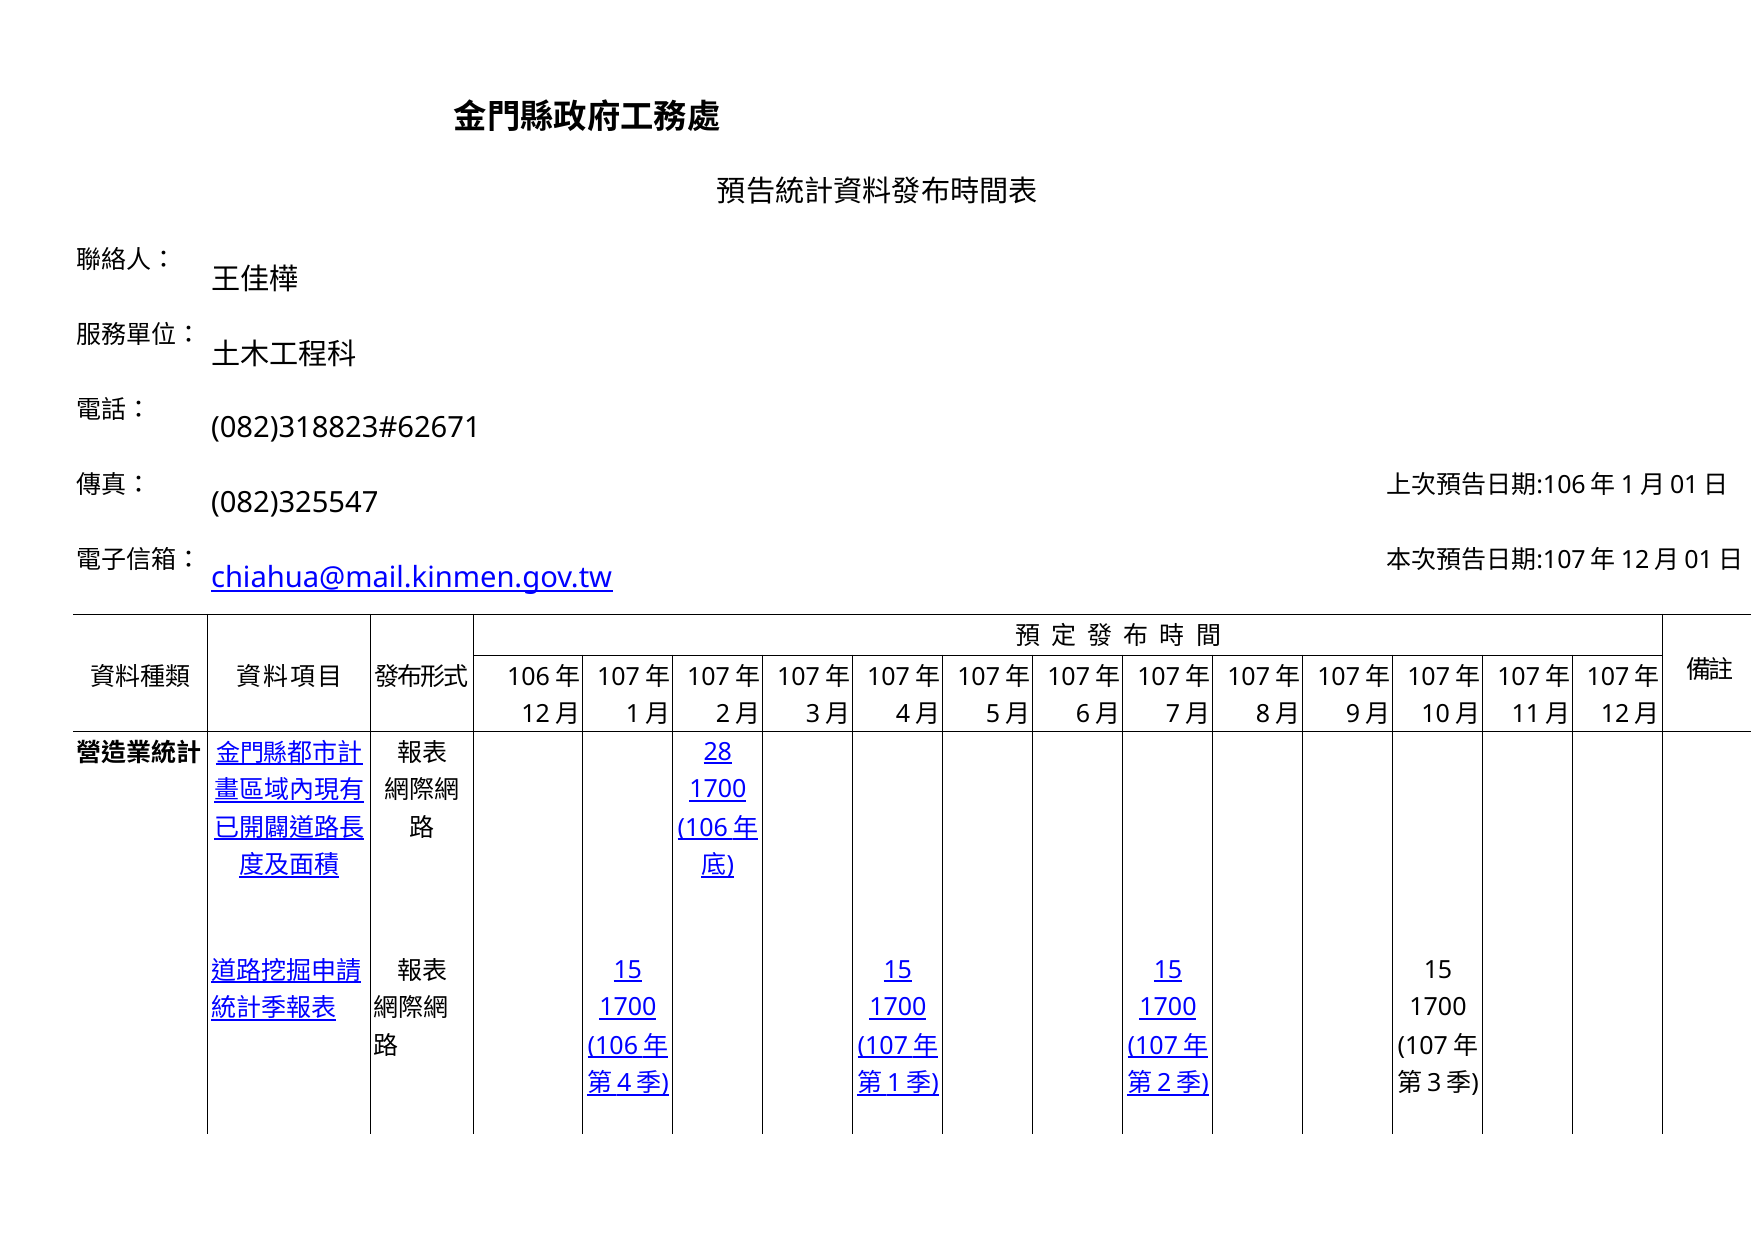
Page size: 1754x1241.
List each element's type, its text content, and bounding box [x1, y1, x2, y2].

table_cell [371, 615, 473, 654]
table_cell [763, 916, 852, 950]
table_cell 土木工程科 [208, 314, 1294, 389]
table_cell [583, 916, 672, 950]
table_cell [1483, 950, 1572, 1100]
table_cell [1213, 732, 1302, 882]
table_cell [1383, 314, 1751, 389]
table_cell [1383, 389, 1751, 464]
table_cell 107年 11月 [1483, 656, 1572, 731]
table_cell [73, 882, 207, 916]
table_cell [73, 1100, 207, 1134]
table_cell [474, 732, 582, 882]
table_header 聯絡人： [73, 239, 208, 314]
table_cell [673, 882, 762, 916]
table_cell 15 1700 (106年第4季) [583, 950, 672, 1100]
table_header [1294, 239, 1383, 314]
table_cell [673, 916, 762, 950]
table_cell 28 1700 (106年底) [673, 732, 762, 882]
table_cell [1213, 1100, 1302, 1134]
table_cell [1213, 916, 1302, 950]
table_cell [1123, 732, 1212, 882]
table_cell 報表 網際網路 [371, 732, 473, 882]
table_cell [1123, 916, 1212, 950]
table_cell 107年 10月 [1393, 656, 1482, 731]
table_cell [73, 615, 207, 654]
table_cell [1294, 314, 1383, 389]
table_cell chiahua@mail.kinmen.gov.tw [208, 539, 1294, 614]
table_cell [673, 1100, 762, 1134]
table_cell [943, 950, 1032, 1100]
table_cell 15 1700 (107年第2季) [1123, 950, 1212, 1100]
table_cell [1573, 916, 1662, 950]
table_cell [1573, 1100, 1662, 1134]
table_cell [1393, 882, 1482, 916]
table_cell [763, 732, 852, 882]
table_cell [1294, 389, 1383, 464]
table_cell [371, 916, 473, 950]
table_cell [1483, 732, 1572, 882]
text 預告統計資料發布時間表 [75, 151, 1679, 226]
table_cell [1483, 1100, 1572, 1134]
table_cell 預 定 發 布 時 間 [474, 615, 1662, 654]
table_cell 發布形式 [371, 655, 473, 731]
table_cell [943, 882, 1032, 916]
table_cell [1303, 1100, 1392, 1134]
table_cell 15 1700 (107年第1季) [853, 950, 942, 1100]
table_cell [1303, 916, 1392, 950]
table_cell 服務單位： [73, 314, 208, 389]
table_cell [1294, 539, 1383, 614]
table_cell 107年 7月 [1123, 656, 1212, 731]
table_cell [763, 1100, 852, 1134]
table_cell [1213, 950, 1302, 1100]
table_cell [1033, 1100, 1122, 1134]
table_cell 本次預告日期:107年12月01日 [1383, 539, 1751, 614]
table_cell 107年 12月 [1573, 656, 1662, 731]
table_cell [1393, 1100, 1482, 1134]
table_cell [1033, 882, 1122, 916]
table_cell [1573, 882, 1662, 916]
table_cell [208, 882, 370, 916]
table_cell [943, 732, 1032, 882]
table_cell [943, 1100, 1032, 1134]
table_cell [73, 916, 207, 950]
table_cell [1393, 916, 1482, 950]
table_cell 106年 12月 [474, 656, 582, 731]
table_cell [853, 732, 942, 882]
table_cell [208, 615, 370, 654]
table_cell [1303, 882, 1392, 916]
table_cell 金門縣都市計畫區域內現有已開闢道路長度及面積 [208, 732, 370, 882]
table_cell [853, 882, 942, 916]
table_cell [1303, 950, 1392, 1100]
table_cell [673, 950, 762, 1100]
table_cell [583, 882, 672, 916]
table_cell [1663, 916, 1751, 950]
table_cell [1573, 950, 1662, 1100]
table_cell [1663, 882, 1751, 916]
table_header 王佳樺 [208, 239, 1294, 314]
table_cell [73, 950, 207, 1100]
table_cell [1483, 916, 1572, 950]
table_cell 107年 4月 [853, 656, 942, 731]
table_cell 15 1700 (107年第3季) [1393, 950, 1482, 1100]
table_cell 107年 6月 [1033, 656, 1122, 731]
table_cell 傳真： [73, 464, 208, 539]
table_cell [853, 916, 942, 950]
table_cell [583, 1100, 672, 1134]
table_cell [763, 950, 852, 1100]
table_cell [474, 916, 582, 950]
table_cell 107年 1月 [583, 656, 672, 731]
table_cell [853, 1100, 942, 1134]
table_cell [1663, 1100, 1751, 1134]
table_cell 營造業統計 [73, 732, 207, 882]
table_cell (082)318823#62671 [208, 389, 1294, 464]
table_cell 道路挖掘申請統計季報表 [208, 950, 370, 1100]
table_cell 107年 5月 [943, 656, 1032, 731]
table_cell 資料種類 [73, 655, 207, 731]
table_cell [474, 1100, 582, 1134]
table_cell 107年 9月 [1303, 656, 1392, 731]
text 金門縣政府工務處 [75, 76, 1679, 151]
table_cell [371, 882, 473, 916]
table_cell 107年 8月 [1213, 656, 1302, 731]
table_cell 上次預告日期:106年1月01日 [1383, 464, 1751, 539]
table_cell [208, 1100, 370, 1134]
table_header [1383, 239, 1751, 314]
table_cell [1483, 882, 1572, 916]
table_cell 107年 3月 [763, 656, 852, 731]
table_cell [583, 732, 672, 882]
table_cell [1663, 950, 1751, 1100]
table_cell [1303, 732, 1392, 882]
table_cell [1294, 464, 1383, 539]
table_cell [1033, 916, 1122, 950]
table_cell [474, 950, 582, 1100]
table_cell [1123, 1100, 1212, 1134]
table_cell [1123, 882, 1212, 916]
table_cell [1573, 732, 1662, 882]
table_cell [1033, 950, 1122, 1100]
table_cell [1393, 732, 1482, 882]
table_cell 報表 網際網路 [371, 950, 473, 1100]
table_cell 電子信箱： [73, 539, 208, 614]
table_cell [371, 1100, 473, 1134]
table_cell [763, 882, 852, 916]
table_cell 電話： [73, 389, 208, 464]
table_cell 107年 2月 [673, 656, 762, 731]
table_cell [1033, 732, 1122, 882]
table_cell [474, 882, 582, 916]
table_cell (082)325547 [208, 464, 1294, 539]
table_cell [208, 916, 370, 950]
table_cell 資料項目 [208, 655, 370, 731]
table_cell [943, 916, 1032, 950]
table_cell [1663, 732, 1751, 882]
table_cell 備註 [1663, 615, 1751, 731]
table_cell [1213, 882, 1302, 916]
